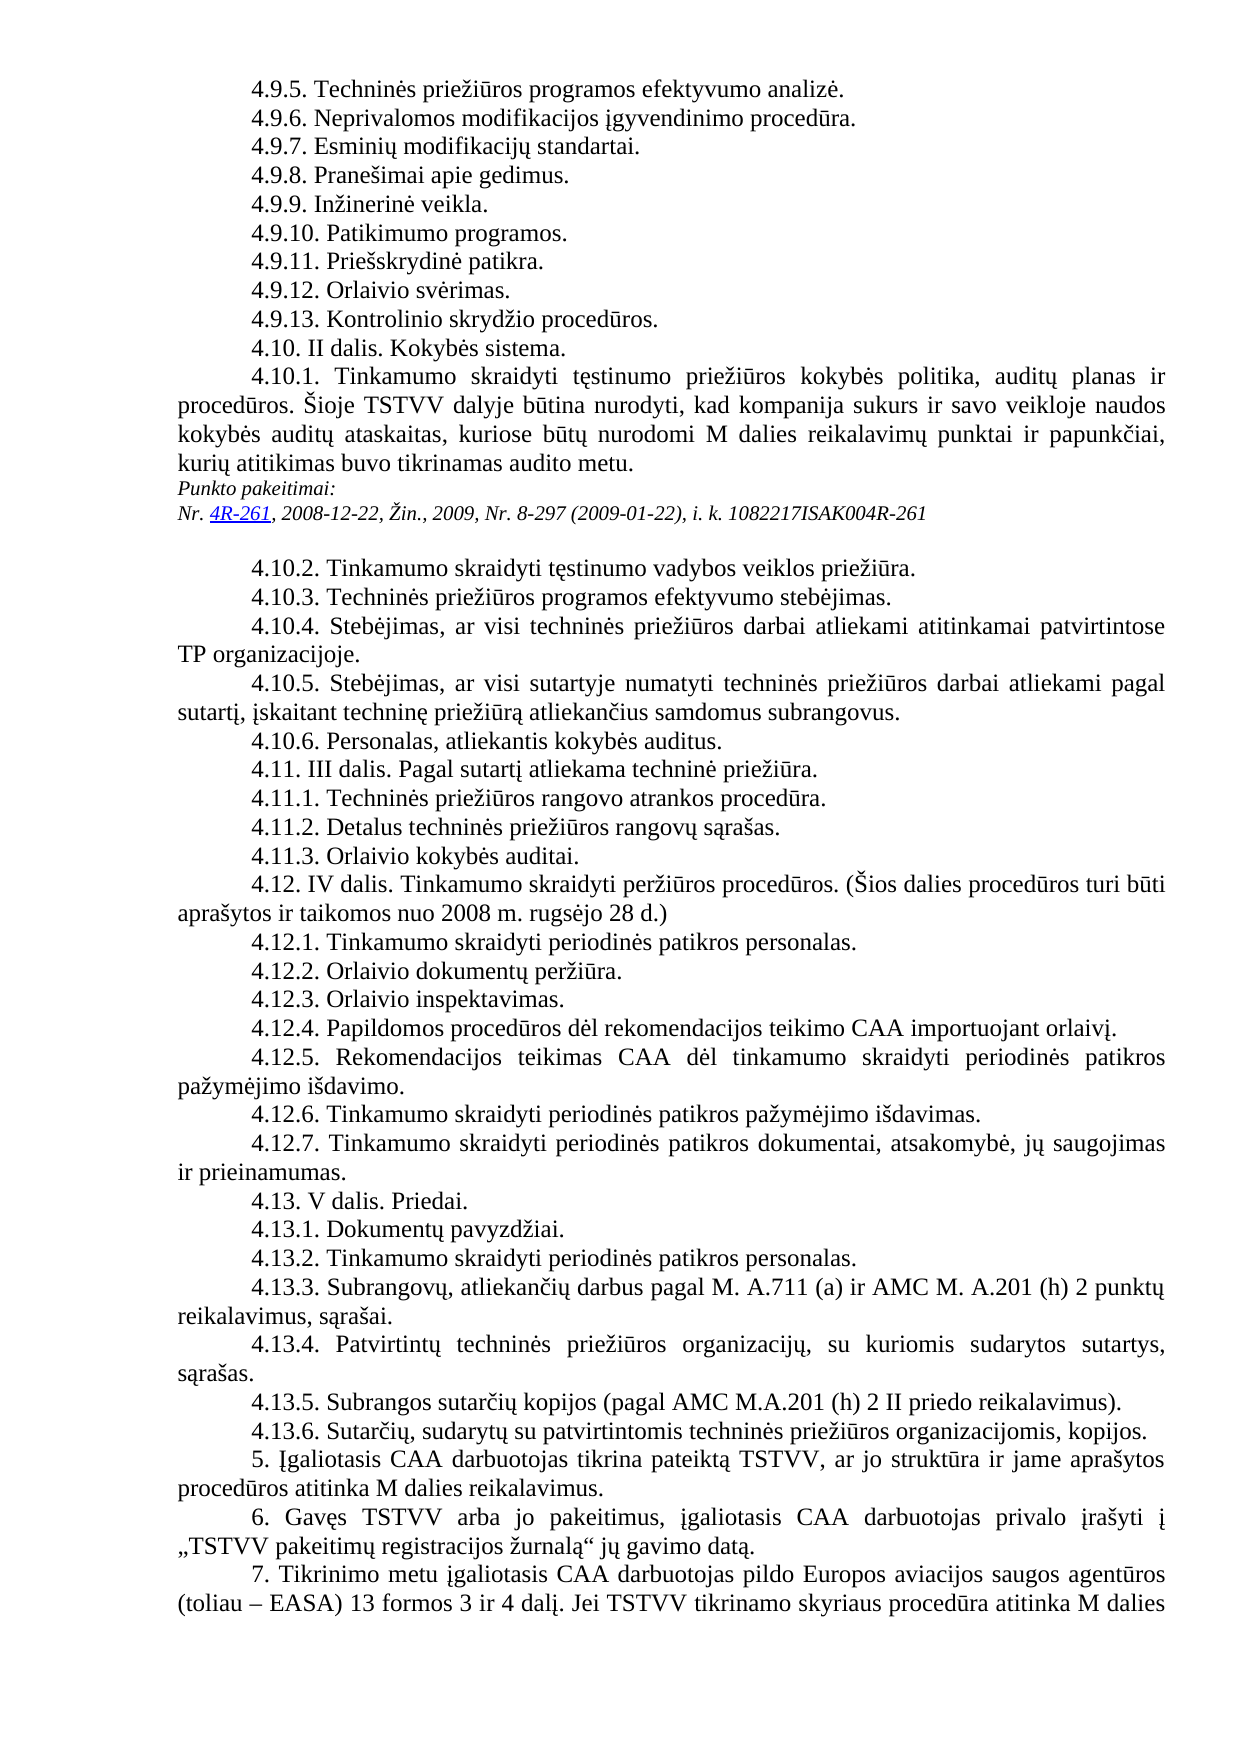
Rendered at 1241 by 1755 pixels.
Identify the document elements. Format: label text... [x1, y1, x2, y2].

text 4.10.6. Personalas, atliekantis kokybės auditus. [177, 726, 1166, 754]
text 4.9.10. Patikimumo programos. [177, 218, 1166, 246]
text 4.9.9. Inžinerinė veikla. [177, 189, 1166, 218]
text 4.12.6. Tinkamumo skraidyti periodinės patikros pažymėjimo išdavimas. [177, 1099, 1166, 1128]
text 4.10. II dalis. Kokybės sistema. [177, 333, 1166, 361]
text 4.11.2. Detalus techninės priežiūros rangovų sąrašas. [177, 812, 1166, 841]
text 4.12.1. Tinkamumo skraidyti periodinės patikros personalas. [177, 927, 1166, 956]
text 4.13.6. Sutarčių, sudarytų su patvirtintomis techninės priežiūros organizacijomis, kopijos. [177, 1416, 1166, 1444]
text 4.11.3. Orlaivio kokybės auditai. [177, 841, 1166, 869]
text 4.10.1. Tinkamumo skraidyti tęstinumo priežiūros kokybės politika, auditų planas ir procedūros. Šioje TSTVV dalyje būtina nurodyti, kad kompanija sukurs ir savo veikloje naudos kokybės auditų ataskaitas, kuriose būtų nurodomi M dalies reikalavimų punktai ir papunkčiai, kurių atitikimas buvo tikrinamas audito metu. [177, 361, 1166, 476]
text 4.13.5. Subrangos sutarčių kopijos (pagal AMC M.A.201 (h) 2 II priedo reikalavimus). [177, 1387, 1166, 1416]
text 4.13. V dalis. Priedai. [177, 1186, 1166, 1214]
text Nr. 4R-261, 2008-12-22, Žin., 2009, Nr. 8-297 (2009-01-22), i. k. 1082217ISAK004R-261 [177, 500, 1166, 524]
text 4.13.4. Patvirtintų techninės priežiūros organizacijų, su kuriomis sudarytos sutartys, sąrašas. [177, 1329, 1166, 1387]
text 4.10.2. Tinkamumo skraidyti tęstinumo vadybos veiklos priežiūra. [177, 553, 1166, 582]
text 4.9.6. Neprivalomos modifikacijos įgyvendinimo procedūra. [177, 103, 1166, 131]
text 4.11.1. Techninės priežiūros rangovo atrankos procedūra. [177, 783, 1166, 812]
text 4.11. III dalis. Pagal sutartį atliekama techninė priežiūra. [177, 754, 1166, 783]
text 4.9.11. Priešskrydinė patikra. [177, 246, 1166, 275]
text 4.12.2. Orlaivio dokumentų peržiūra. [177, 956, 1166, 984]
text 4.9.13. Kontrolinio skrydžio procedūros. [177, 304, 1166, 333]
text 4.13.2. Tinkamumo skraidyti periodinės patikros personalas. [177, 1243, 1166, 1272]
text 5. Įgaliotasis CAA darbuotojas tikrina pateiktą TSTVV, ar jo struktūra ir jame aprašytos procedūros atitinka M dalies reikalavimus. [177, 1444, 1166, 1502]
text 4.9.5. Techninės priežiūros programos efektyvumo analizė. [177, 74, 1166, 103]
text 6. Gavęs TSTVV arba jo pakeitimus, įgaliotasis CAA darbuotojas privalo įrašyti į „TSTVV pakeitimų registracijos žurnalą“ jų gavimo datą. [177, 1502, 1166, 1559]
text 4.12. IV dalis. Tinkamumo skraidyti peržiūros procedūros. (Šios dalies procedūros turi būti aprašytos ir taikomos nuo 2008 m. rugsėjo 28 d.) [177, 869, 1166, 927]
text 4.12.7. Tinkamumo skraidyti periodinės patikros dokumentai, atsakomybė, jų saugojimas ir prieinamumas. [177, 1128, 1166, 1186]
text 7. Tikrinimo metu įgaliotasis CAA darbuotojas pildo Europos aviacijos saugos agentūros (toliau – EASA) 13 formos 3 ir 4 dalį. Jei TSTVV tikrinamo skyriaus procedūra atitinka M dalies [177, 1559, 1166, 1617]
text 4.10.4. Stebėjimas, ar visi techninės priežiūros darbai atliekami atitinkamai patvirtintose TP organizacijoje. [177, 611, 1166, 668]
text 4.10.3. Techninės priežiūros programos efektyvumo stebėjimas. [177, 582, 1166, 611]
text 4.13.1. Dokumentų pavyzdžiai. [177, 1214, 1166, 1243]
text 4.13.3. Subrangovų, atliekančių darbus pagal M. A.711 (a) ir AMC M. A.201 (h) 2 punktų reikalavimus, sąrašai. [177, 1272, 1166, 1329]
text 4.9.8. Pranešimai apie gedimus. [177, 160, 1166, 189]
text 4.12.4. Papildomos procedūros dėl rekomendacijos teikimo CAA importuojant orlaivį. [177, 1013, 1166, 1042]
text 4.9.7. Esminių modifikacijų standartai. [177, 131, 1166, 160]
text 4.12.5. Rekomendacijos teikimas CAA dėl tinkamumo skraidyti periodinės patikros pažymėjimo išdavimo. [177, 1042, 1166, 1099]
text 4.10.5. Stebėjimas, ar visi sutartyje numatyti techninės priežiūros darbai atliekami pagal sutartį, įskaitant techninę priežiūrą atliekančius samdomus subrangovus. [177, 668, 1166, 726]
text Punkto pakeitimai: [177, 476, 1166, 500]
text 4.12.3. Orlaivio inspektavimas. [177, 984, 1166, 1013]
text 4.9.12. Orlaivio svėrimas. [177, 275, 1166, 304]
